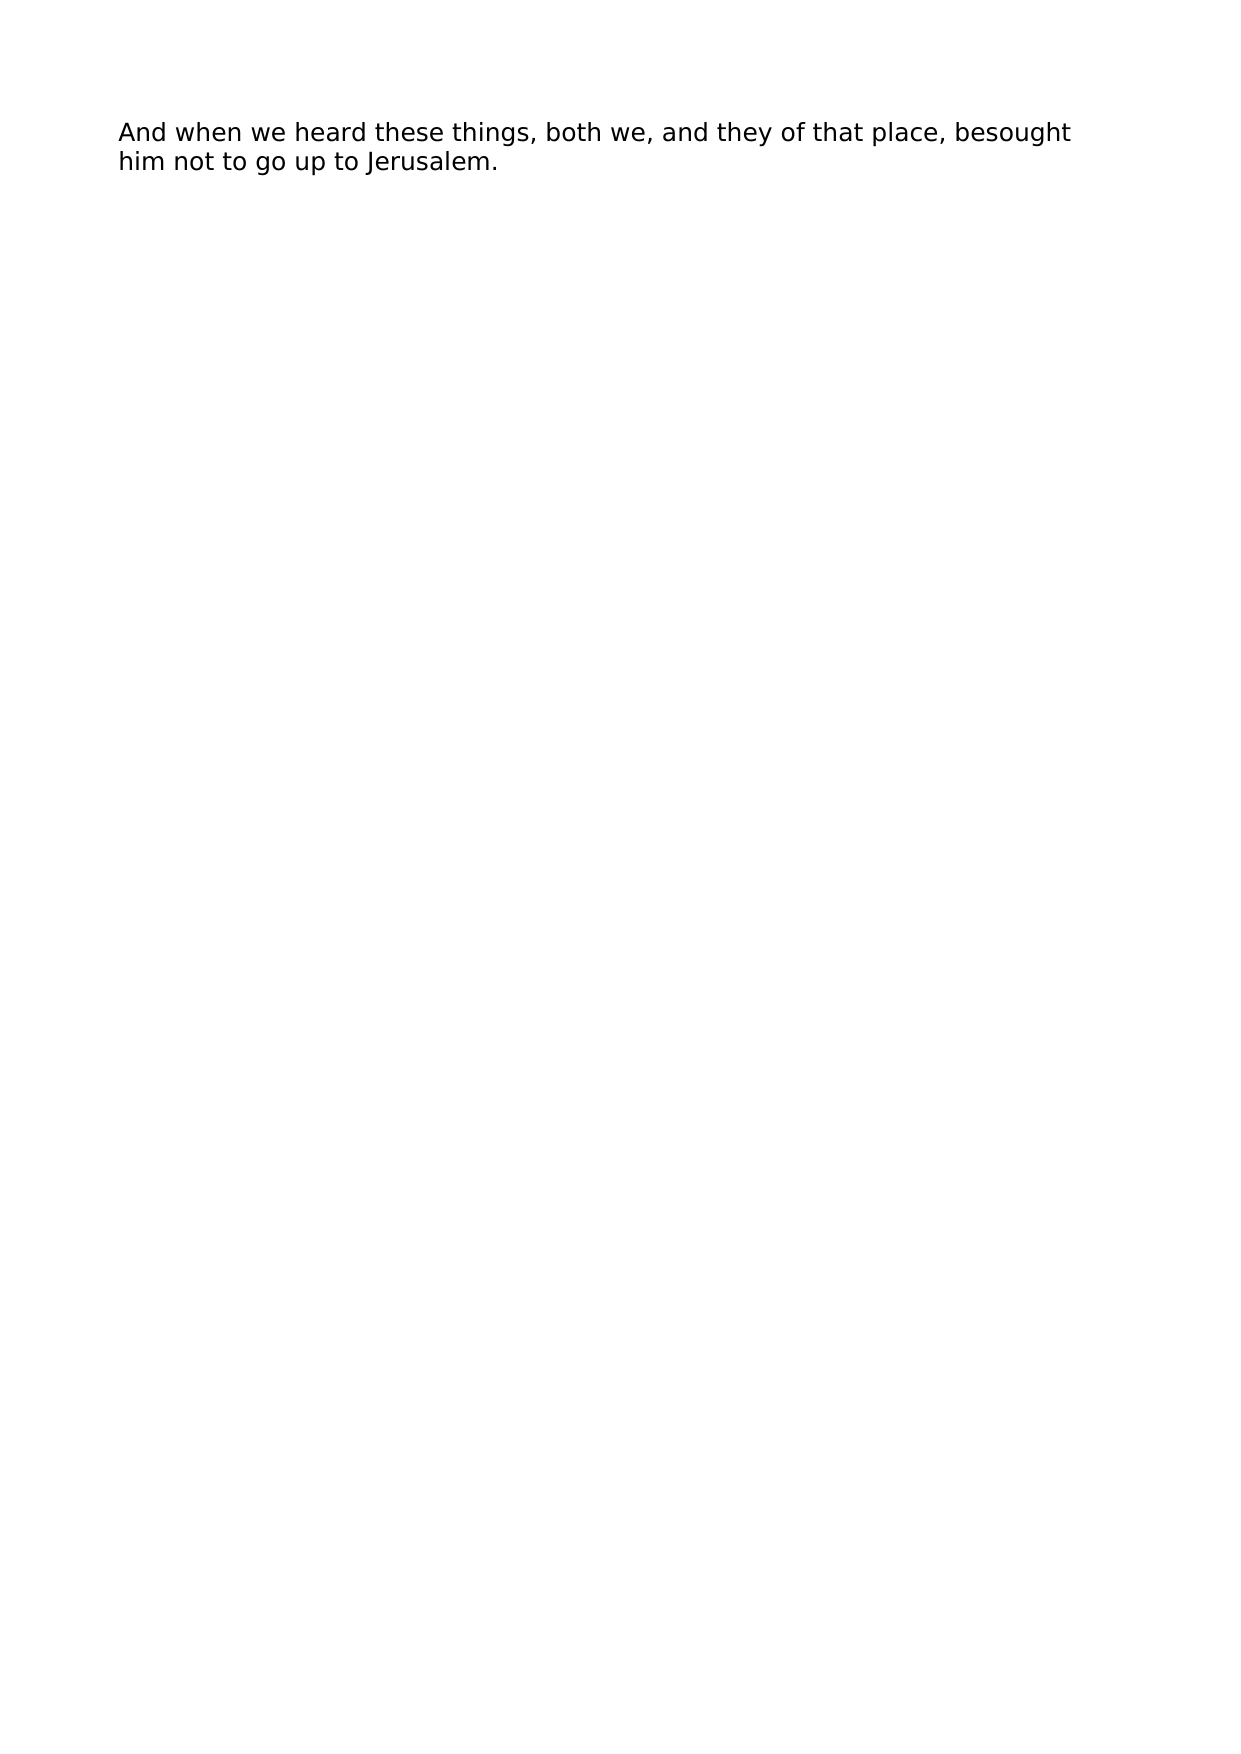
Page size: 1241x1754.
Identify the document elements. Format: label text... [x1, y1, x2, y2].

text And when we heard these things, both we, and they of that place, besought him not to go up to Jerusalem. [118, 118, 1122, 176]
